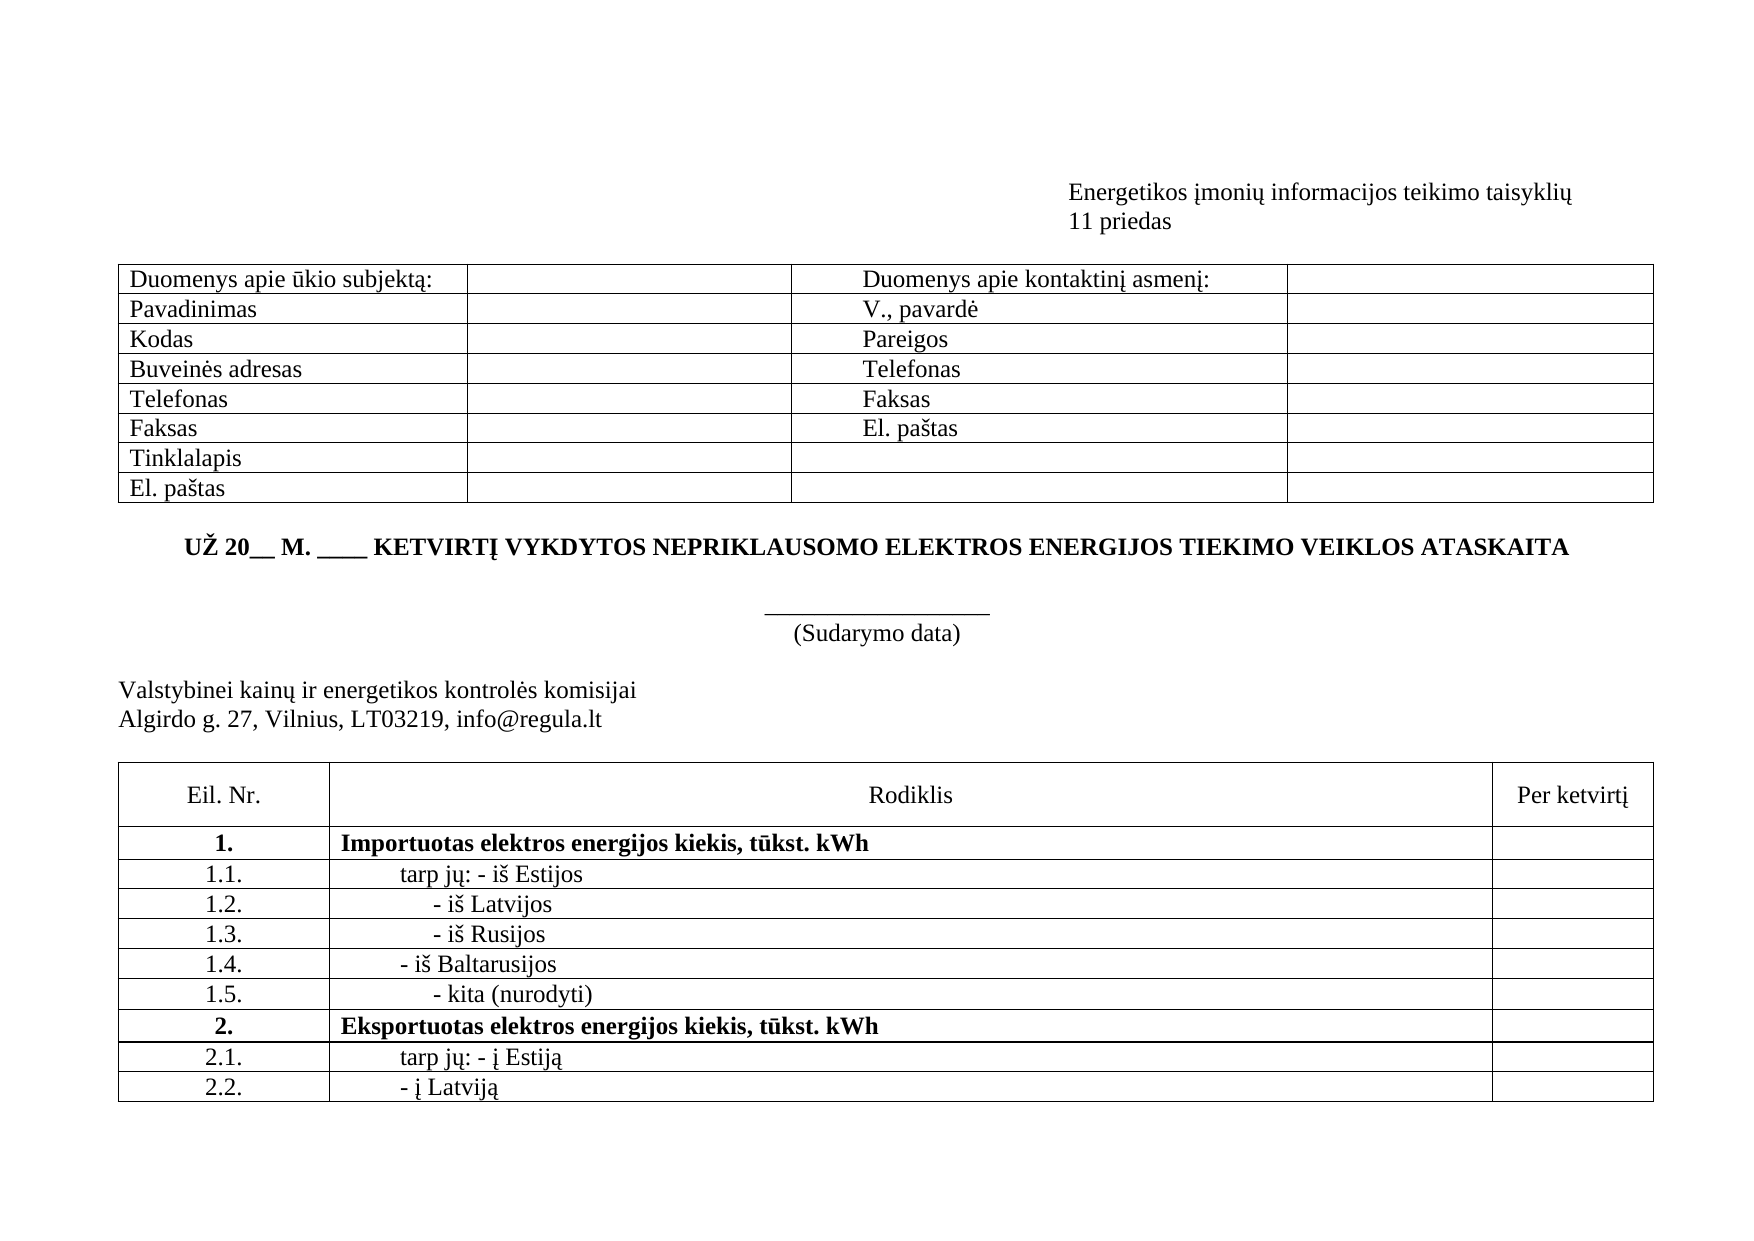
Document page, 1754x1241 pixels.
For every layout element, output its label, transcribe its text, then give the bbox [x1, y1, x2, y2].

table_header Rodiklis [330, 763, 1492, 826]
table_cell 1.1. [119, 860, 329, 888]
table_cell [1288, 384, 1653, 412]
table_cell - kita (nurodyti) [330, 979, 1492, 1009]
table_header [1288, 265, 1653, 293]
table_cell [1493, 1072, 1653, 1101]
table_cell Tinklalapis [119, 443, 467, 472]
table_cell tarp jų: - iš Estijos [330, 860, 1492, 888]
table_cell El. paštas [792, 414, 1287, 442]
text 11 priedas [1068, 206, 1636, 235]
table_cell 2. [119, 1010, 329, 1041]
table_header Per ketvirtį [1493, 763, 1653, 826]
table_cell [468, 324, 791, 353]
table_cell [1288, 324, 1653, 353]
table_cell [1493, 1043, 1653, 1071]
table_cell [468, 414, 791, 442]
table_cell 1. [119, 827, 329, 858]
table_cell [1493, 827, 1653, 858]
table_header Eil. Nr. [119, 763, 329, 826]
table_header Duomenys apie kontaktinį asmenį: [792, 265, 1287, 293]
table_cell [468, 384, 791, 412]
table_cell tarp jų: - į Estiją [330, 1043, 1492, 1071]
table_cell [468, 473, 791, 502]
table_cell - iš Baltarusijos [330, 949, 1492, 978]
table_cell - iš Rusijos [330, 919, 1492, 948]
text UŽ 20__ M. ____ KETVIRTĮ VYKDYTOS NEPRIKLAUSOMO ELEKTROS ENERGIJOS TIEKIMO VEIKLOS ATASKAITA [118, 532, 1636, 560]
table_cell 1.3. [119, 919, 329, 948]
table_cell 1.4. [119, 949, 329, 978]
table_cell Pareigos [792, 324, 1287, 353]
table_cell Pavadinimas [119, 294, 467, 323]
text (Sudarymo data) [118, 618, 1636, 647]
table_cell [468, 294, 791, 323]
table_cell [1493, 860, 1653, 888]
table_cell [1493, 949, 1653, 978]
text Valstybinei kainų ir energetikos kontrolės komisijai [118, 675, 1636, 704]
table_cell [1493, 1010, 1653, 1041]
table_cell 2.1. [119, 1043, 329, 1071]
table_cell - į Latviją [330, 1072, 1492, 1101]
table_cell Eksportuotas elektros energijos kiekis, tūkst. kWh [330, 1010, 1492, 1041]
table_cell El. paštas [119, 473, 467, 502]
table_cell Importuotas elektros energijos kiekis, tūkst. kWh [330, 827, 1492, 858]
table_cell - iš Latvijos [330, 889, 1492, 918]
table_cell [1288, 414, 1653, 442]
table_cell 1.5. [119, 979, 329, 1009]
table_header [468, 265, 791, 293]
table_cell Telefonas [119, 384, 467, 412]
table_cell Kodas [119, 324, 467, 353]
table_cell Faksas [792, 384, 1287, 412]
table_cell [468, 443, 791, 472]
table_cell [1288, 443, 1653, 472]
table_cell [1493, 889, 1653, 918]
table_cell Telefonas [792, 354, 1287, 383]
text Algirdo g. 27, Vilnius, LT03219, info@regula.lt [118, 704, 1636, 733]
table_cell [1288, 354, 1653, 383]
table_cell [1493, 919, 1653, 948]
text Energetikos įmonių informacijos teikimo taisyklių [1068, 177, 1636, 206]
table_header Duomenys apie ūkio subjektą: [119, 265, 467, 293]
table_cell [1288, 473, 1653, 502]
table_cell [1493, 979, 1653, 1009]
table_cell [792, 473, 1287, 502]
table_cell [792, 443, 1287, 472]
text __________________ [118, 589, 1636, 618]
table_cell 1.2. [119, 889, 329, 918]
table_cell Buveinės adresas [119, 354, 467, 383]
table_cell V., pavardė [792, 294, 1287, 323]
table_cell Faksas [119, 414, 467, 442]
table_cell [468, 354, 791, 383]
table_cell [1288, 294, 1653, 323]
table_cell 2.2. [119, 1072, 329, 1101]
